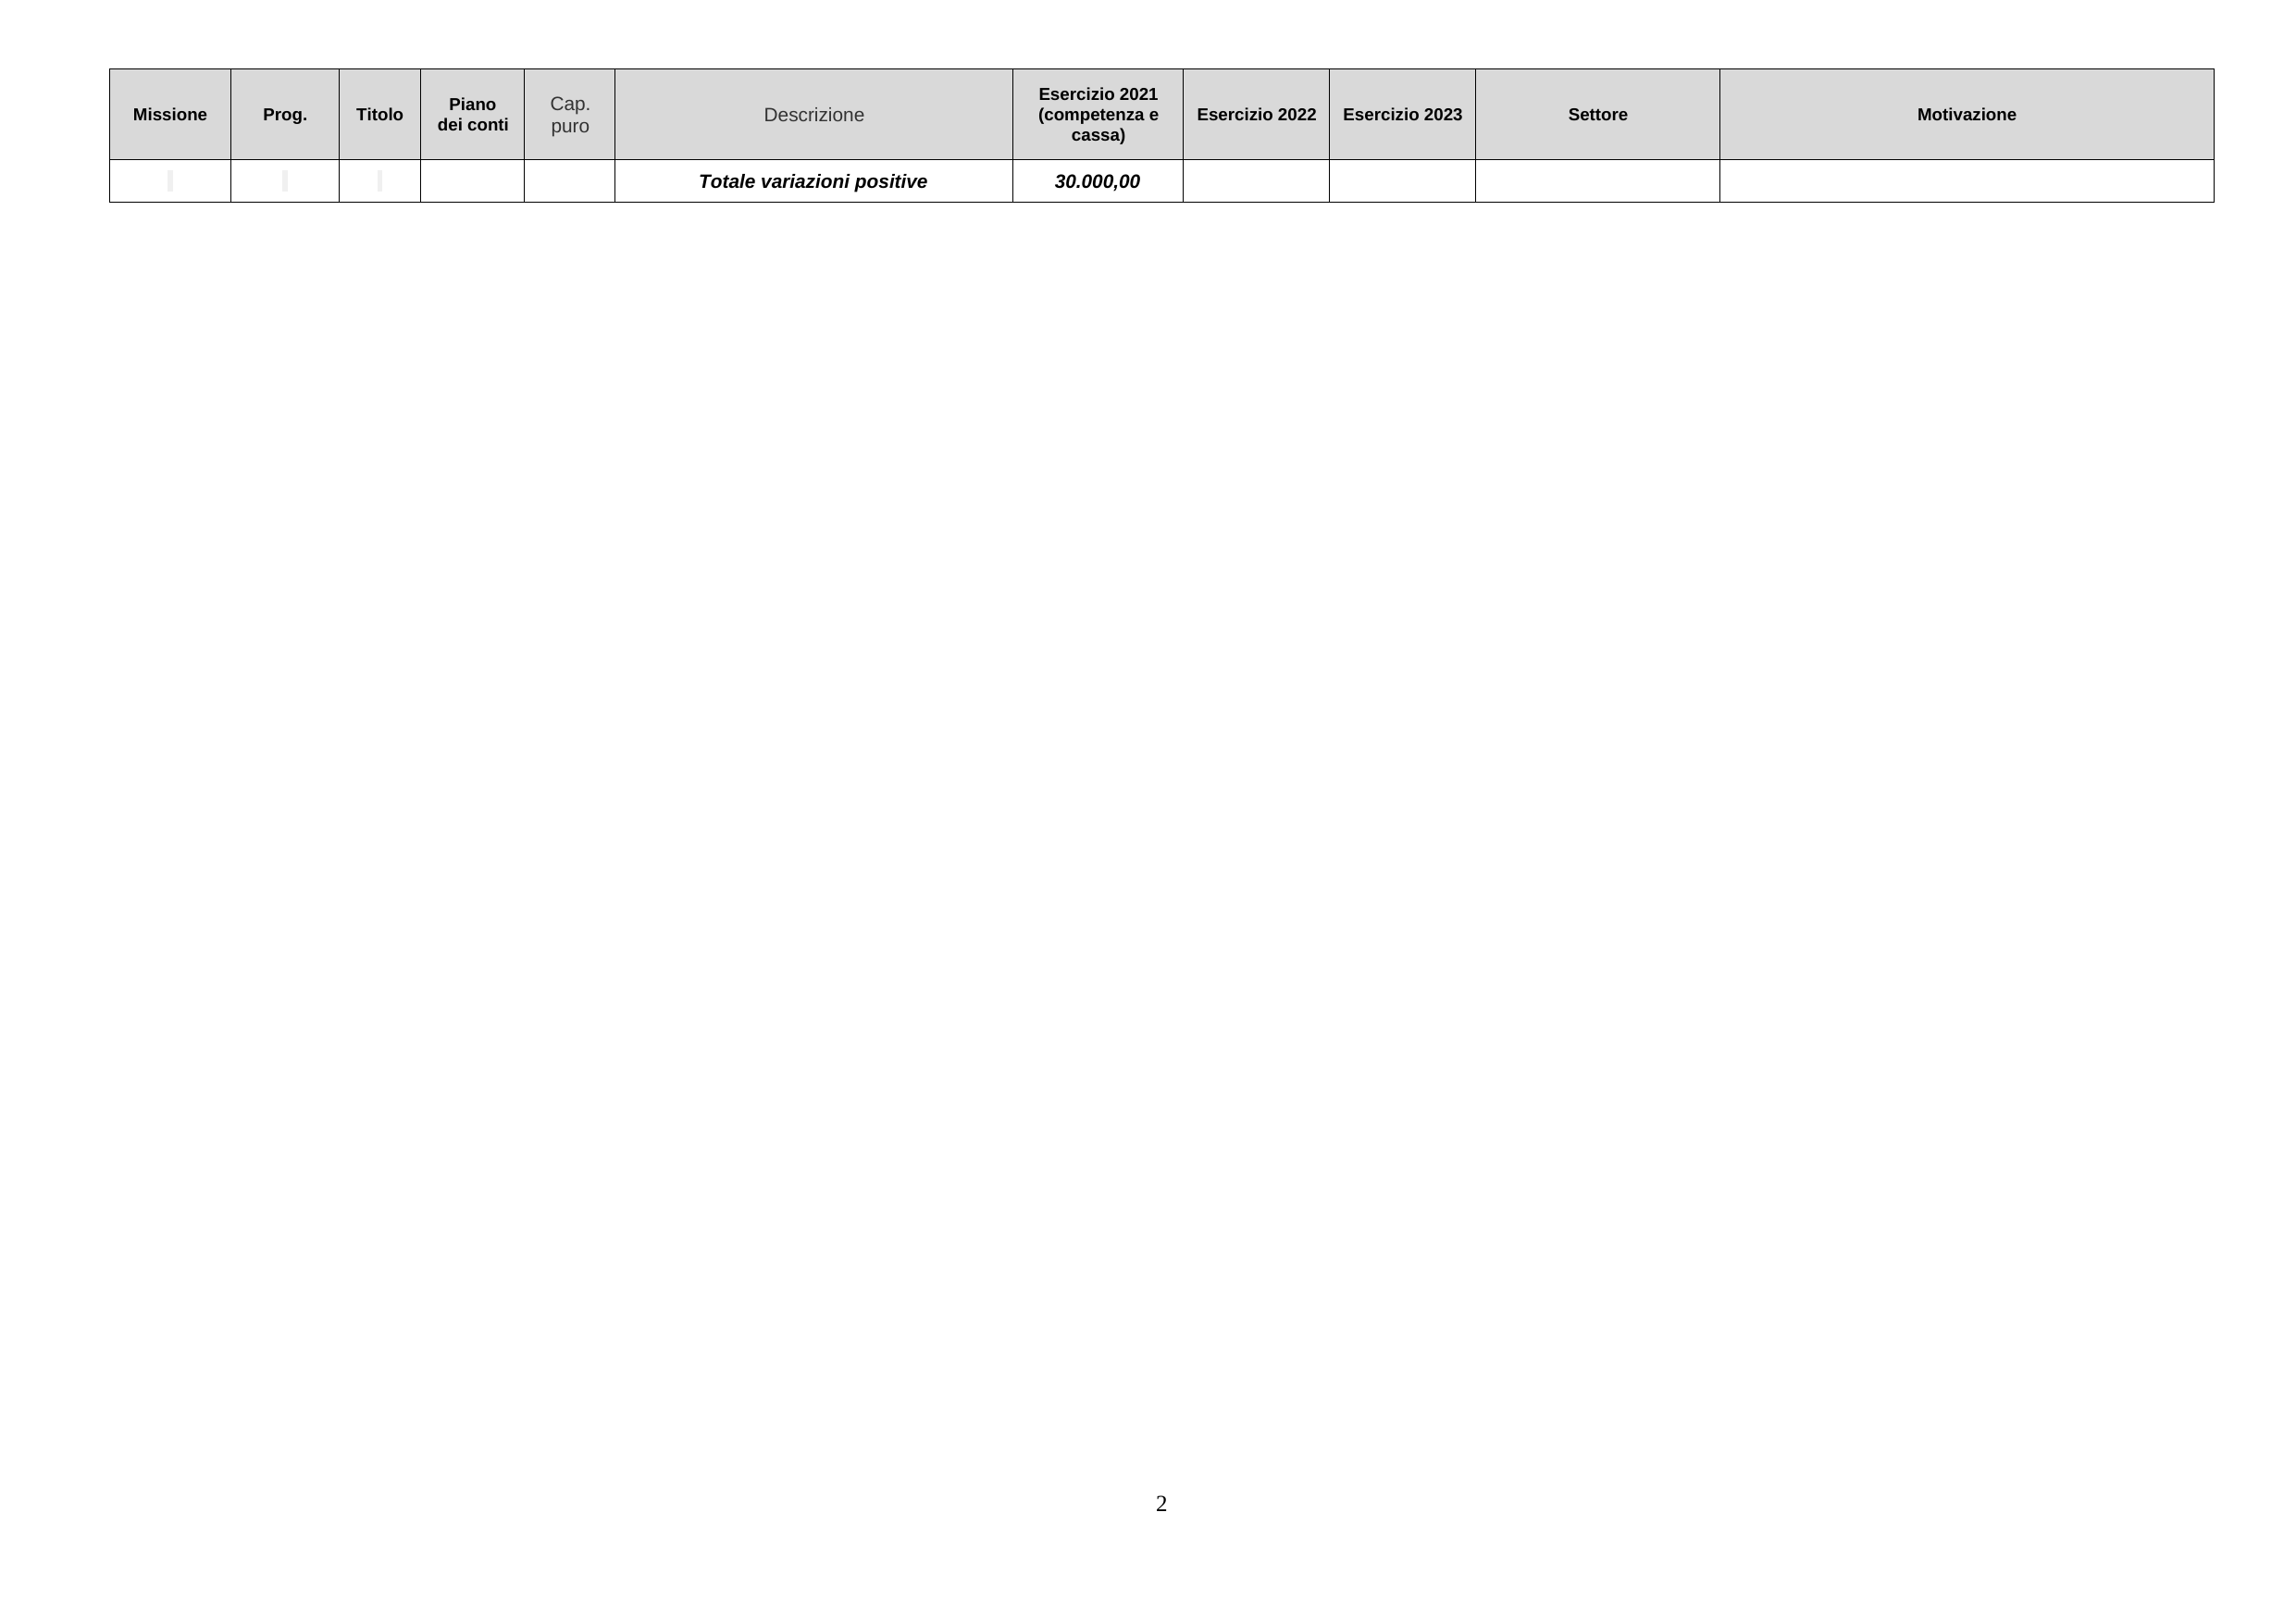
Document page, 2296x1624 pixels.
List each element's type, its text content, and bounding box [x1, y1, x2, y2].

table_cell [1476, 160, 1719, 202]
table_cell [1720, 160, 2214, 202]
table_header Cap. puro [525, 69, 614, 159]
table_cell 30.000,00 [1013, 160, 1183, 202]
table_header Esercizio 2022 [1184, 69, 1329, 159]
table_cell [1184, 160, 1329, 202]
table_header Settore [1476, 69, 1719, 159]
table_header Esercizio 2021 (competenza e cassa) [1013, 69, 1183, 159]
table_header Prog. [231, 69, 339, 159]
table_cell [110, 160, 230, 202]
table_cell Totale variazioni positive [615, 160, 1012, 202]
table_header Titolo [340, 69, 420, 159]
table_cell [421, 160, 524, 202]
table_header Motivazione [1720, 69, 2214, 159]
table_cell [340, 160, 420, 202]
table_header Descrizione [615, 69, 1012, 159]
table_cell [231, 160, 339, 202]
table_cell [525, 160, 614, 202]
table_header Missione [110, 69, 230, 159]
table_header Esercizio 2023 [1330, 69, 1475, 159]
table_cell [1330, 160, 1475, 202]
table_header Piano dei conti [421, 69, 524, 159]
